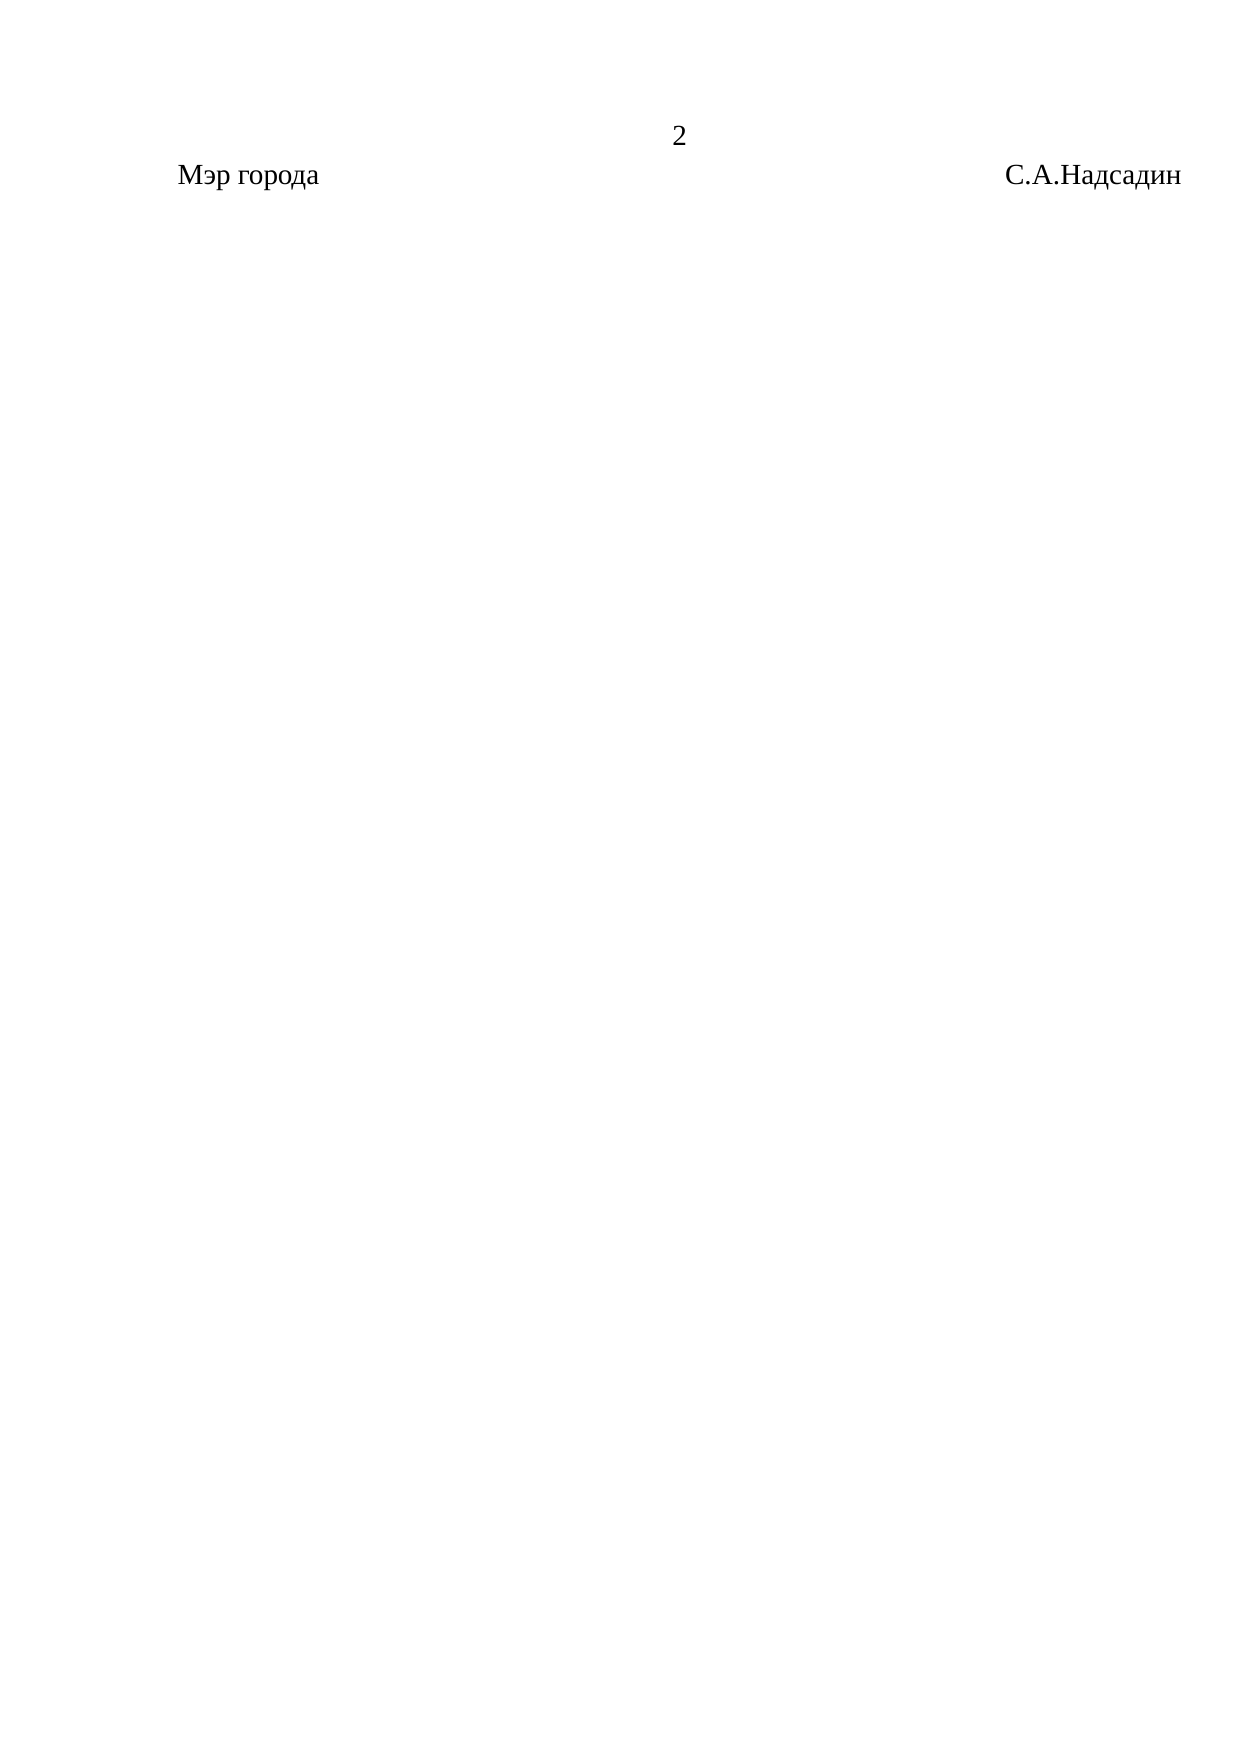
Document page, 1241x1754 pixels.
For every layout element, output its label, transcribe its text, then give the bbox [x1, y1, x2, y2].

list Мэр города С.А.Надсадин [177, 158, 1181, 191]
